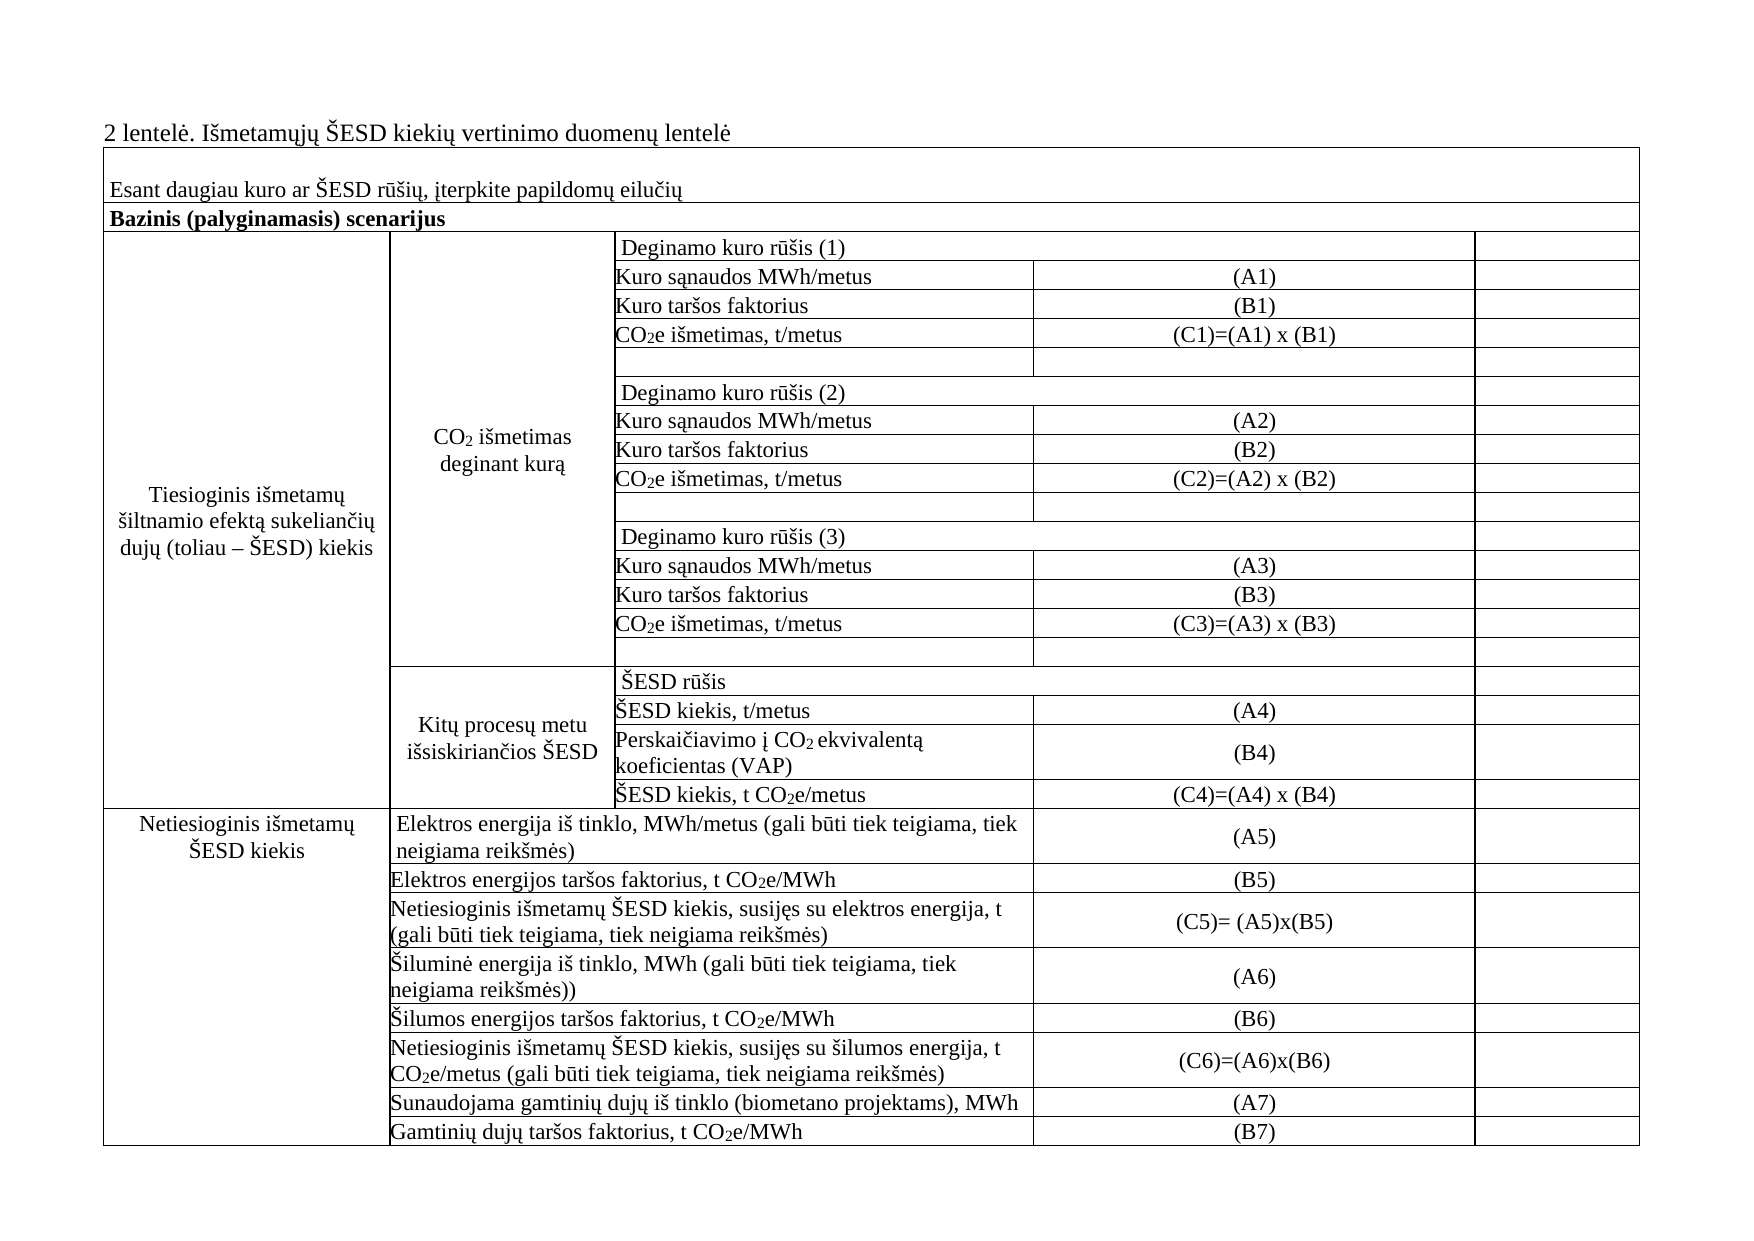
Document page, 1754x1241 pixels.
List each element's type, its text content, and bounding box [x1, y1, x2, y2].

table_cell [1476, 864, 1639, 892]
table_cell [1476, 1088, 1639, 1116]
table_cell [1476, 1004, 1639, 1032]
table_cell Šilumos energijos taršos faktorius, t CO2e/MWh [391, 1004, 1033, 1032]
table_cell ŠESD kiekis, t CO2e/metus [616, 780, 1033, 808]
table_cell [1476, 406, 1639, 434]
table_cell (B1) [1034, 290, 1474, 318]
table_cell [1034, 348, 1474, 376]
table_cell (B4) [1034, 725, 1474, 779]
table_cell Kuro sąnaudos MWh/metus [616, 406, 1033, 434]
table_cell (B3) [1034, 580, 1474, 608]
table_cell [1476, 725, 1639, 779]
table_cell [1476, 348, 1639, 376]
table_cell Kuro taršos faktorius [616, 580, 1033, 608]
table_cell (B6) [1034, 1004, 1474, 1032]
table_cell (B7) [1034, 1117, 1474, 1145]
table_cell [1476, 464, 1639, 492]
table_cell Kuro taršos faktorius [616, 435, 1033, 463]
table_cell CO2e išmetimas, t/metus [616, 609, 1033, 637]
table_cell (C1)=(A1) x (B1) [1034, 319, 1474, 347]
table_cell [1476, 580, 1639, 608]
table_cell [1476, 809, 1639, 863]
table_cell (A5) [1034, 809, 1474, 863]
table_cell (A4) [1034, 696, 1474, 723]
table_cell Netiesioginis išmetamų ŠESD kiekis, susijęs su šilumos energija, t CO2e/metus (gali būti tiek teigiama, tiek neigiama reikšmės) [391, 1033, 1033, 1087]
table_cell CO2e išmetimas, t/metus [616, 464, 1033, 492]
table_cell [1476, 893, 1639, 947]
table_cell Deginamo kuro rūšis (1) [616, 232, 1474, 260]
table_cell (A7) [1034, 1088, 1474, 1116]
table_cell [1476, 435, 1639, 463]
table_cell Netiesioginis išmetamų ŠESD kiekis, susijęs su elektros energija, t (gali būti tiek teigiama, tiek neigiama reikšmės) [391, 893, 1033, 947]
table_cell [1476, 493, 1639, 521]
table_cell CO2 išmetimas deginant kurą [391, 232, 614, 666]
table_header Esant daugiau kuro ar ŠESD rūšių, įterpkite papildomų eilučių [104, 148, 1639, 202]
table_cell [1034, 493, 1474, 521]
table_cell Netiesioginis išmetamų ŠESD kiekis [104, 809, 389, 1145]
table_cell (A2) [1034, 406, 1474, 434]
table_cell [1476, 948, 1639, 1003]
table_cell (A6) [1034, 948, 1474, 1003]
table_cell Elektros energijos taršos faktorius, t CO2e/MWh [391, 864, 1033, 892]
table_cell [1476, 319, 1639, 347]
table_cell (A1) [1034, 261, 1474, 289]
table_cell [1476, 780, 1639, 808]
table_cell [1476, 290, 1639, 318]
table_cell Kuro sąnaudos MWh/metus [616, 551, 1033, 579]
table_cell [1476, 522, 1639, 550]
table_cell Gamtinių dujų taršos faktorius, t CO2e/MWh [391, 1117, 1033, 1145]
table_cell (B5) [1034, 864, 1474, 892]
table_cell [1476, 638, 1639, 666]
table_cell Perskaičiavimo į CO2 ekvivalentą koeficientas (VAP) [616, 725, 1033, 779]
table_cell Kuro taršos faktorius [616, 290, 1033, 318]
table_cell ŠESD kiekis, t/metus [616, 696, 1033, 723]
table_cell [1476, 377, 1639, 405]
table_cell Elektros energija iš tinklo, MWh/metus (gali būti tiek teigiama, tiek neigiama reikšmės) [391, 809, 1033, 863]
table_cell Šiluminė energija iš tinklo, MWh (gali būti tiek teigiama, tiek neigiama reikšmės)) [391, 948, 1033, 1003]
table_cell Tiesioginis išmetamų šiltnamio efektą sukeliančių dujų (toliau – ŠESD) kiekis [104, 232, 389, 808]
table_cell [616, 638, 1033, 666]
table_cell (B2) [1034, 435, 1474, 463]
table_cell (C5)= (A5)x(B5) [1034, 893, 1474, 947]
table_cell (C3)=(A3) x (B3) [1034, 609, 1474, 637]
table_cell Deginamo kuro rūšis (2) [616, 377, 1474, 405]
table_cell [1476, 696, 1639, 723]
table_cell Deginamo kuro rūšis (3) [616, 522, 1474, 550]
table_cell (C4)=(A4) x (B4) [1034, 780, 1474, 808]
table_cell CO2e išmetimas, t/metus [616, 319, 1033, 347]
table_cell ŠESD rūšis [616, 667, 1474, 694]
table_cell [1034, 638, 1474, 666]
table_cell [1476, 1033, 1639, 1087]
table_cell (C6)=(A6)x(B6) [1034, 1033, 1474, 1087]
table_cell Bazinis (palyginamasis) scenarijus [104, 203, 1639, 231]
text 2 lentelė. Išmetamųjų ŠESD kiekių vertinimo duomenų lentelė [103, 118, 1636, 147]
table_cell [1476, 551, 1639, 579]
table_cell [1476, 667, 1639, 694]
table_cell Kitų procesų metu išsiskiriančios ŠESD [391, 667, 614, 808]
table_cell [616, 348, 1033, 376]
table_cell [1476, 261, 1639, 289]
table_cell [1476, 1117, 1639, 1145]
table_cell (C2)=(A2) x (B2) [1034, 464, 1474, 492]
table_cell Kuro sąnaudos MWh/metus [616, 261, 1033, 289]
table_cell Sunaudojama gamtinių dujų iš tinklo (biometano projektams), MWh [391, 1088, 1033, 1116]
table_cell (A3) [1034, 551, 1474, 579]
table_cell [1476, 232, 1639, 260]
table_cell [1476, 609, 1639, 637]
table_cell [616, 493, 1033, 521]
